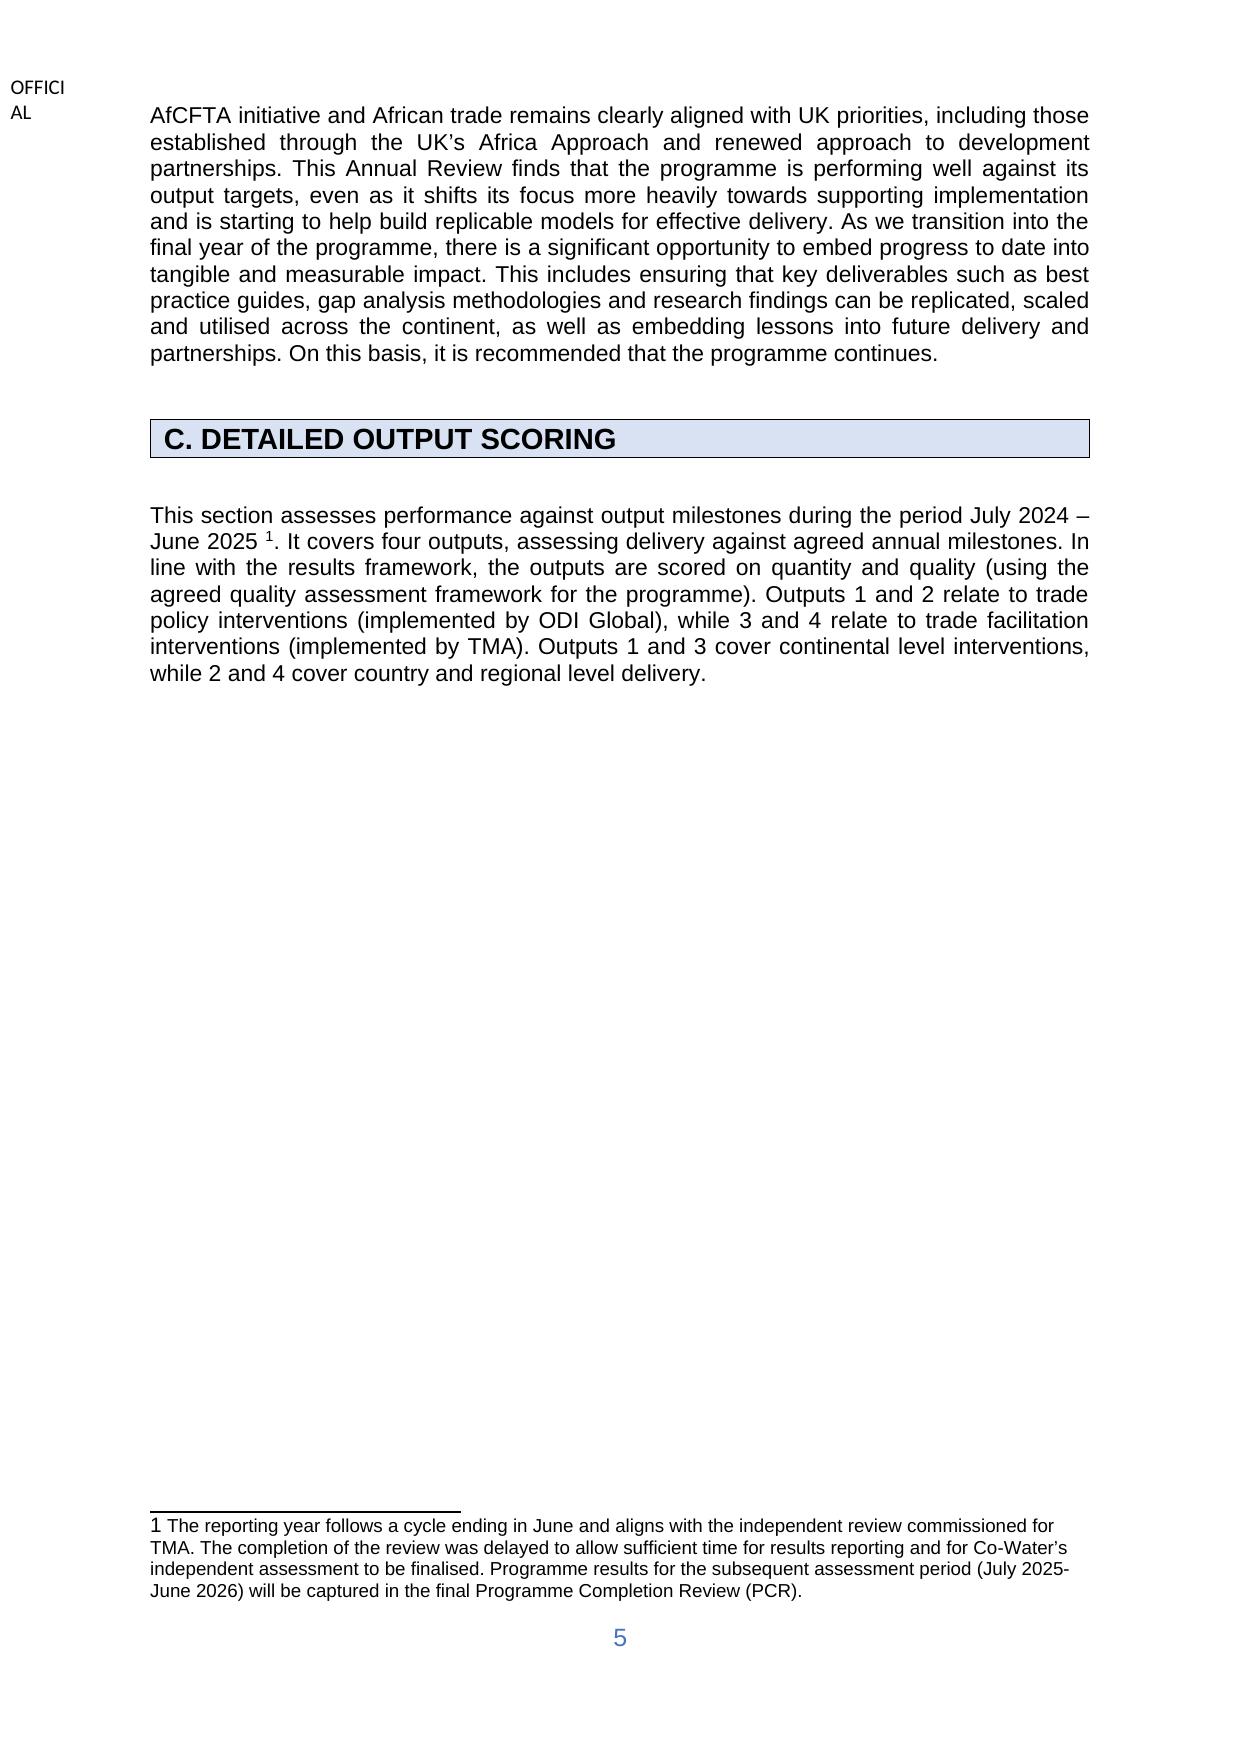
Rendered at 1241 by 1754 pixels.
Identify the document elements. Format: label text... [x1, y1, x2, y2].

text This section assesses performance against output milestones during the period July 2024 – June 2025 . It covers four outputs, assessing delivery against agreed annual milestones. In line with the results framework, the outputs are scored on quantity and quality (using the agreed quality assessment framework for the programme). Outputs 1 and 2 relate to trade policy interventions (implemented by ODI Global), while 3 and 4 relate to trade facilitation interventions (implemented by TMA). Outputs 1 and 3 cover continental level interventions, while 2 and 4 cover country and regional level delivery. [150, 502, 1090, 686]
text The reporting year follows a cycle ending in June and aligns with the independent review commissioned for TMA. The completion of the review was delayed to allow sufficient time for results reporting and for Co‑Water’s independent assessment to be finalised. Programme results for the subsequent assessment period (July 2025-June 2026) will be captured in the final Programme Completion Review (PCR). [150, 1512, 1090, 1601]
text AfCFTA initiative and African trade remains clearly aligned with UK priorities, including those established through the UK’s Africa Approach and renewed approach to development partnerships. This Annual Review finds that the programme is performing well against its output targets, even as it shifts its focus more heavily towards supporting implementation and is starting to help build replicable models for effective delivery. As we transition into the final year of the programme, there is a significant opportunity to embed progress to date into tangible and measurable impact. This includes ensuring that key deliverables such as best practice guides, gap analysis methodologies and research findings can be replicated, scaled and utilised across the continent, as well as embedding lessons into future delivery and partnerships. On this basis, it is recommended that the programme continues. [150, 102, 1090, 366]
subtitle C. DETAILED OUTPUT SCORING [151, 420, 1089, 457]
